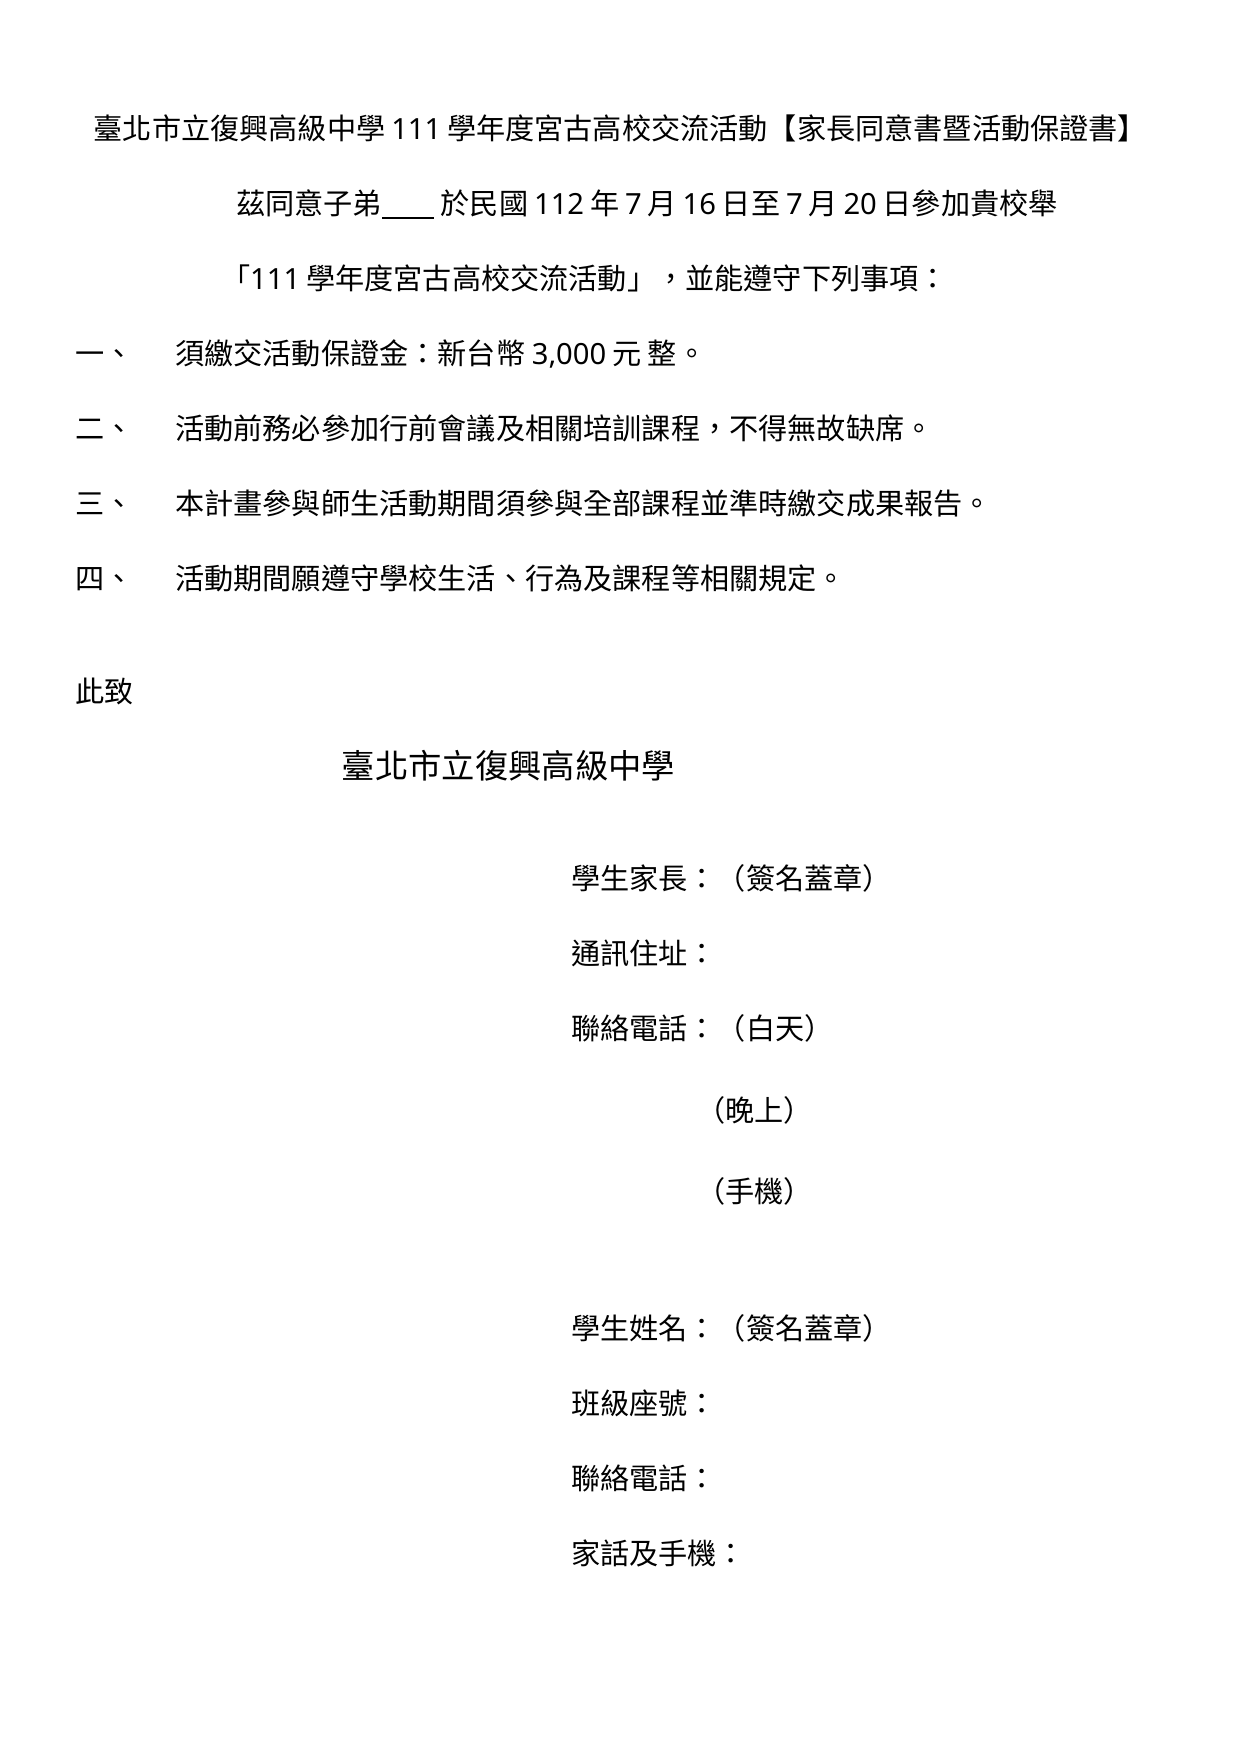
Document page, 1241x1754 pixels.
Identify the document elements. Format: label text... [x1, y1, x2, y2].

text 聯絡電話：（白天） [75, 989, 1165, 1064]
text 臺北市立復興高級中學111學年度宮古高校交流活動【家長同意書暨活動保證書】 [75, 89, 1165, 164]
text 聯絡電話： [75, 1439, 1165, 1514]
text （晚上） [200, 1071, 1165, 1146]
text 通訊住址： [75, 914, 1165, 989]
text 班級座號： [75, 1364, 1165, 1439]
text 「111學年度宮古高校交流活動」，並能遵守下列事項： [75, 239, 1165, 314]
text （手機） [200, 1152, 1165, 1227]
list 活動期間願遵守學校生活、行為及課程等相關規定。 [75, 539, 1165, 614]
text 臺北市立復興高級中學 [75, 727, 1165, 802]
list 須繳交活動保證金：新台幣 3,000元 整。 [75, 314, 1165, 389]
text 家話及手機： [75, 1514, 1165, 1589]
text 此致 [75, 652, 1165, 727]
text 學生家長：（簽名蓋章） [75, 839, 1165, 914]
list 本計畫參與師生活動期間須參與全部課程並準時繳交成果報告。 [75, 464, 1165, 539]
text 學生姓名：（簽名蓋章） [75, 1289, 1165, 1364]
list 活動前務必參加行前會議及相關培訓課程，不得無故缺席。 [75, 389, 1165, 464]
text 茲同意子弟 於民國112年7月16日至7月20日參加貴校舉 [75, 164, 1165, 239]
